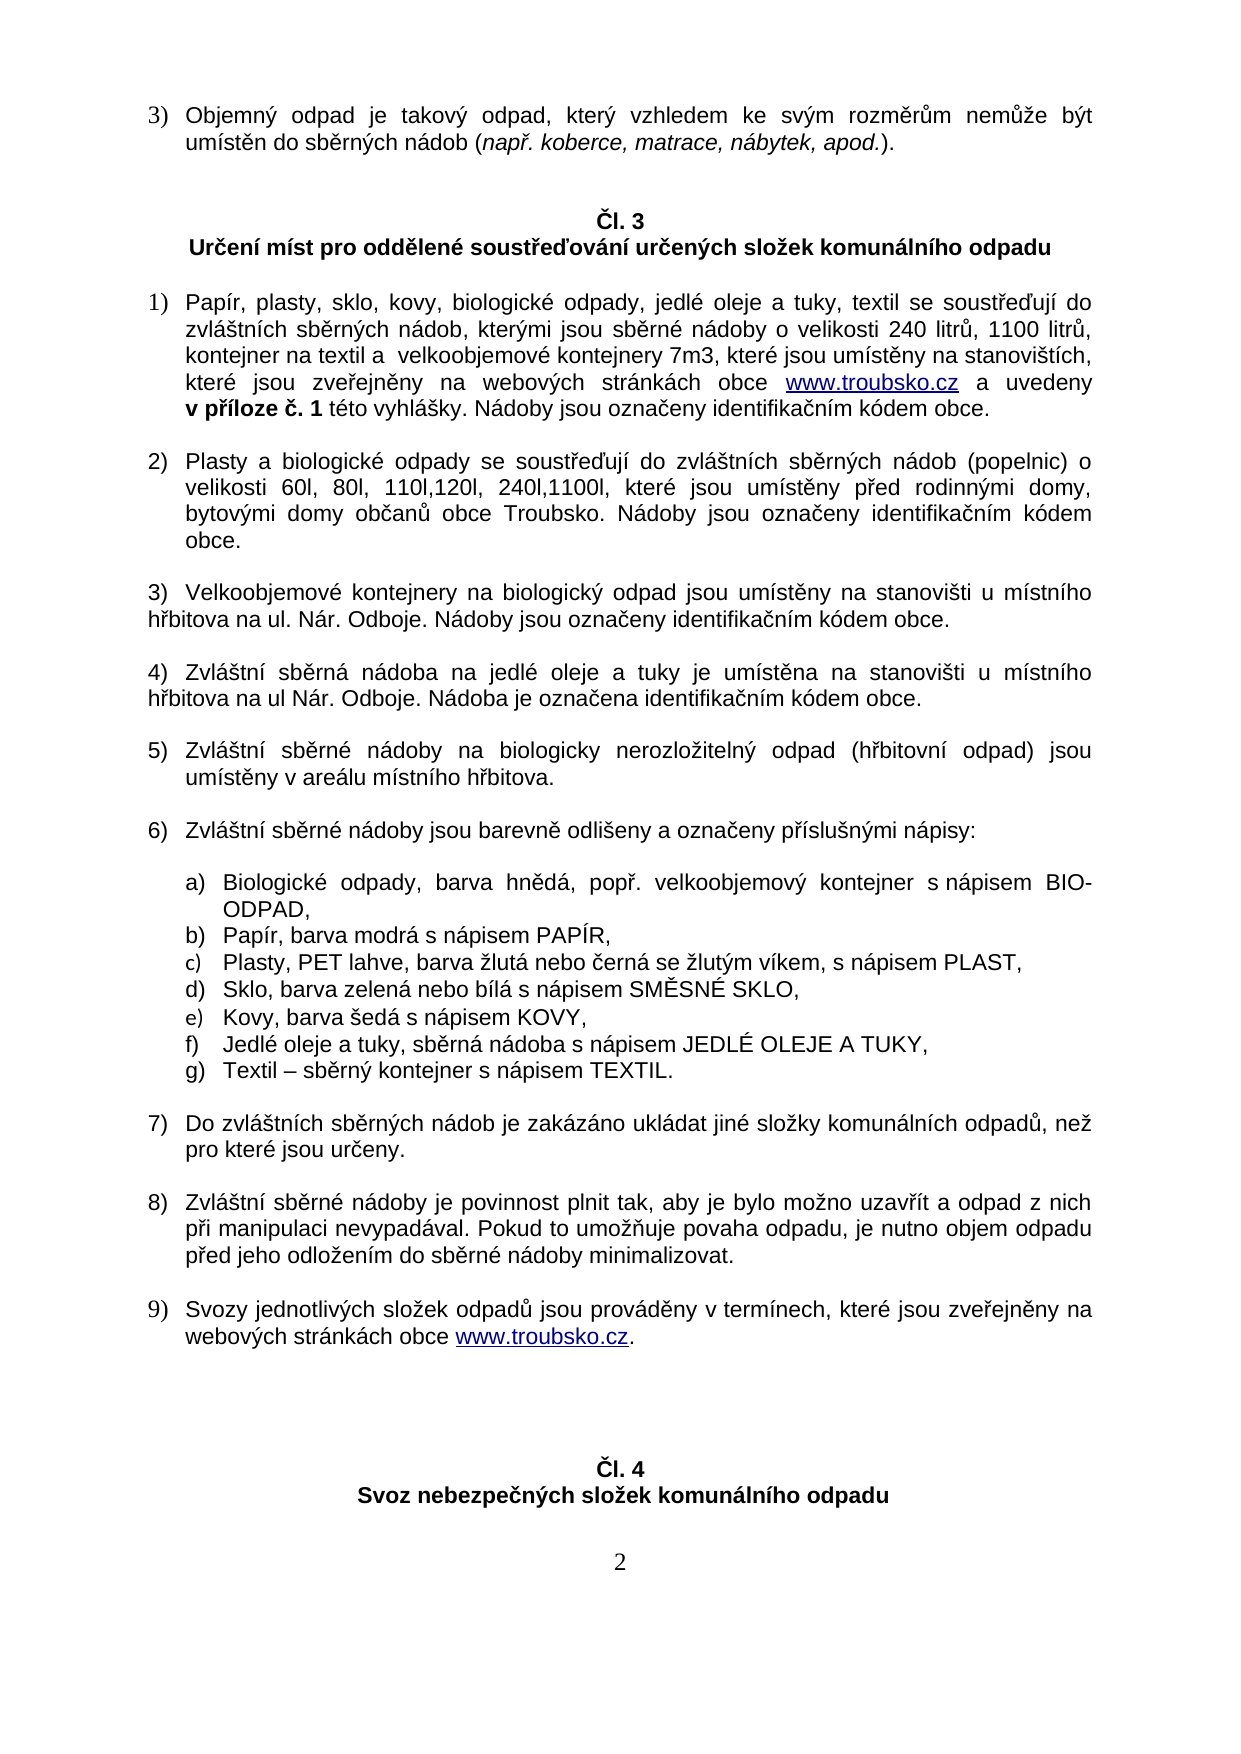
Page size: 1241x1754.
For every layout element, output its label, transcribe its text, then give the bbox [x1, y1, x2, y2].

list Plasty, PET lahve, barva žlutá nebo černá se žlutým víkem, s nápisem PLAST, [185, 948, 1092, 976]
list Papír, barva modrá s nápisem PAPÍR, [185, 922, 1092, 948]
subtitle Určení míst pro oddělené soustřeďování určených složek komunálního odpadu [148, 234, 1092, 261]
list Sklo, barva zelená nebo bílá s nápisem SMĚSNÉ SKLO, [185, 976, 1092, 1003]
list Jedlé oleje a tuky, sběrná nádoba s nápisem JEDLÉ OLEJE A TUKY, [185, 1031, 1092, 1057]
text Čl. 3 [148, 208, 1092, 234]
list Biologické odpady, barva hnědá, popř. velkoobjemový kontejner s nápisem BIO-ODPAD, [185, 869, 1092, 922]
list Zvláštní sběrné nádoby na biologicky nerozložitelný odpad (hřbitovní odpad) jsou umístěny v areálu místního hřbitova. [148, 737, 1092, 790]
subtitle Svoz nebezpečných složek komunálního odpadu [148, 1482, 1092, 1508]
subtitle Čl. 4 [148, 1456, 1092, 1482]
list Zvláštní sběrné nádoby jsou barevně odlišeny a označeny příslušnými nápisy: [148, 817, 1092, 843]
list Objemný odpad je takový odpad, který vzhledem ke svým rozměrům nemůže být umístěn do sběrných nádob (např. koberce, matrace, nábytek, apod.). [148, 100, 1092, 155]
list Velkoobjemové kontejnery na biologický odpad jsou umístěny na stanovišti u místního hřbitova na ul. Nár. Odboje. Nádoby jsou označeny identifikačním kódem obce. [148, 579, 1092, 632]
list Do zvláštních sběrných nádob je zakázáno ukládat jiné složky komunálních odpadů, než pro které jsou určeny. [148, 1110, 1092, 1162]
list Textil – sběrný kontejner s nápisem TEXTIL. [185, 1057, 1092, 1083]
list Kovy, barva šedá s nápisem KOVY, [185, 1003, 1092, 1031]
list Plasty a biologické odpady se soustřeďují do zvláštních sběrných nádob (popelnic) o velikosti 60l, 80l, 110l,120l, 240l,1100l, které jsou umístěny před rodinnými domy, bytovými domy občanů obce Troubsko. Nádoby jsou označeny identifikačním kódem obce. [148, 448, 1092, 553]
list Svozy jednotlivých složek odpadů jsou prováděny v termínech, které jsou zveřejněny na webových stránkách obce www.troubsko.cz. [148, 1294, 1092, 1349]
list Zvláštní sběrná nádoba na jedlé oleje a tuky je umístěna na stanovišti u místního hřbitova na ul Nár. Odboje. Nádoba je označena identifikačním kódem obce. [148, 658, 1092, 711]
list Zvláštní sběrné nádoby je povinnost plnit tak, aby je bylo možno uzavřít a odpad z nich při manipulaci nevypadával. Pokud to umožňuje povaha odpadu, je nutno objem odpadu před jeho odložením do sběrné nádoby minimalizovat. [148, 1189, 1092, 1268]
list Papír, plasty, sklo, kovy, biologické odpady, jedlé oleje a tuky, textil se soustřeďují do zvláštních sběrných nádob, kterými jsou sběrné nádoby o velikosti 240 litrů, 1100 litrů, kontejner na textil a velkoobjemové kontejnery 7m3, které jsou umístěny na stanovištích, které jsou zveřejněny na webových stránkách obce www.troubsko.cz a uvedeny v příloze č. 1 této vyhlášky. Nádoby jsou označeny identifikačním kódem obce. [148, 287, 1092, 421]
